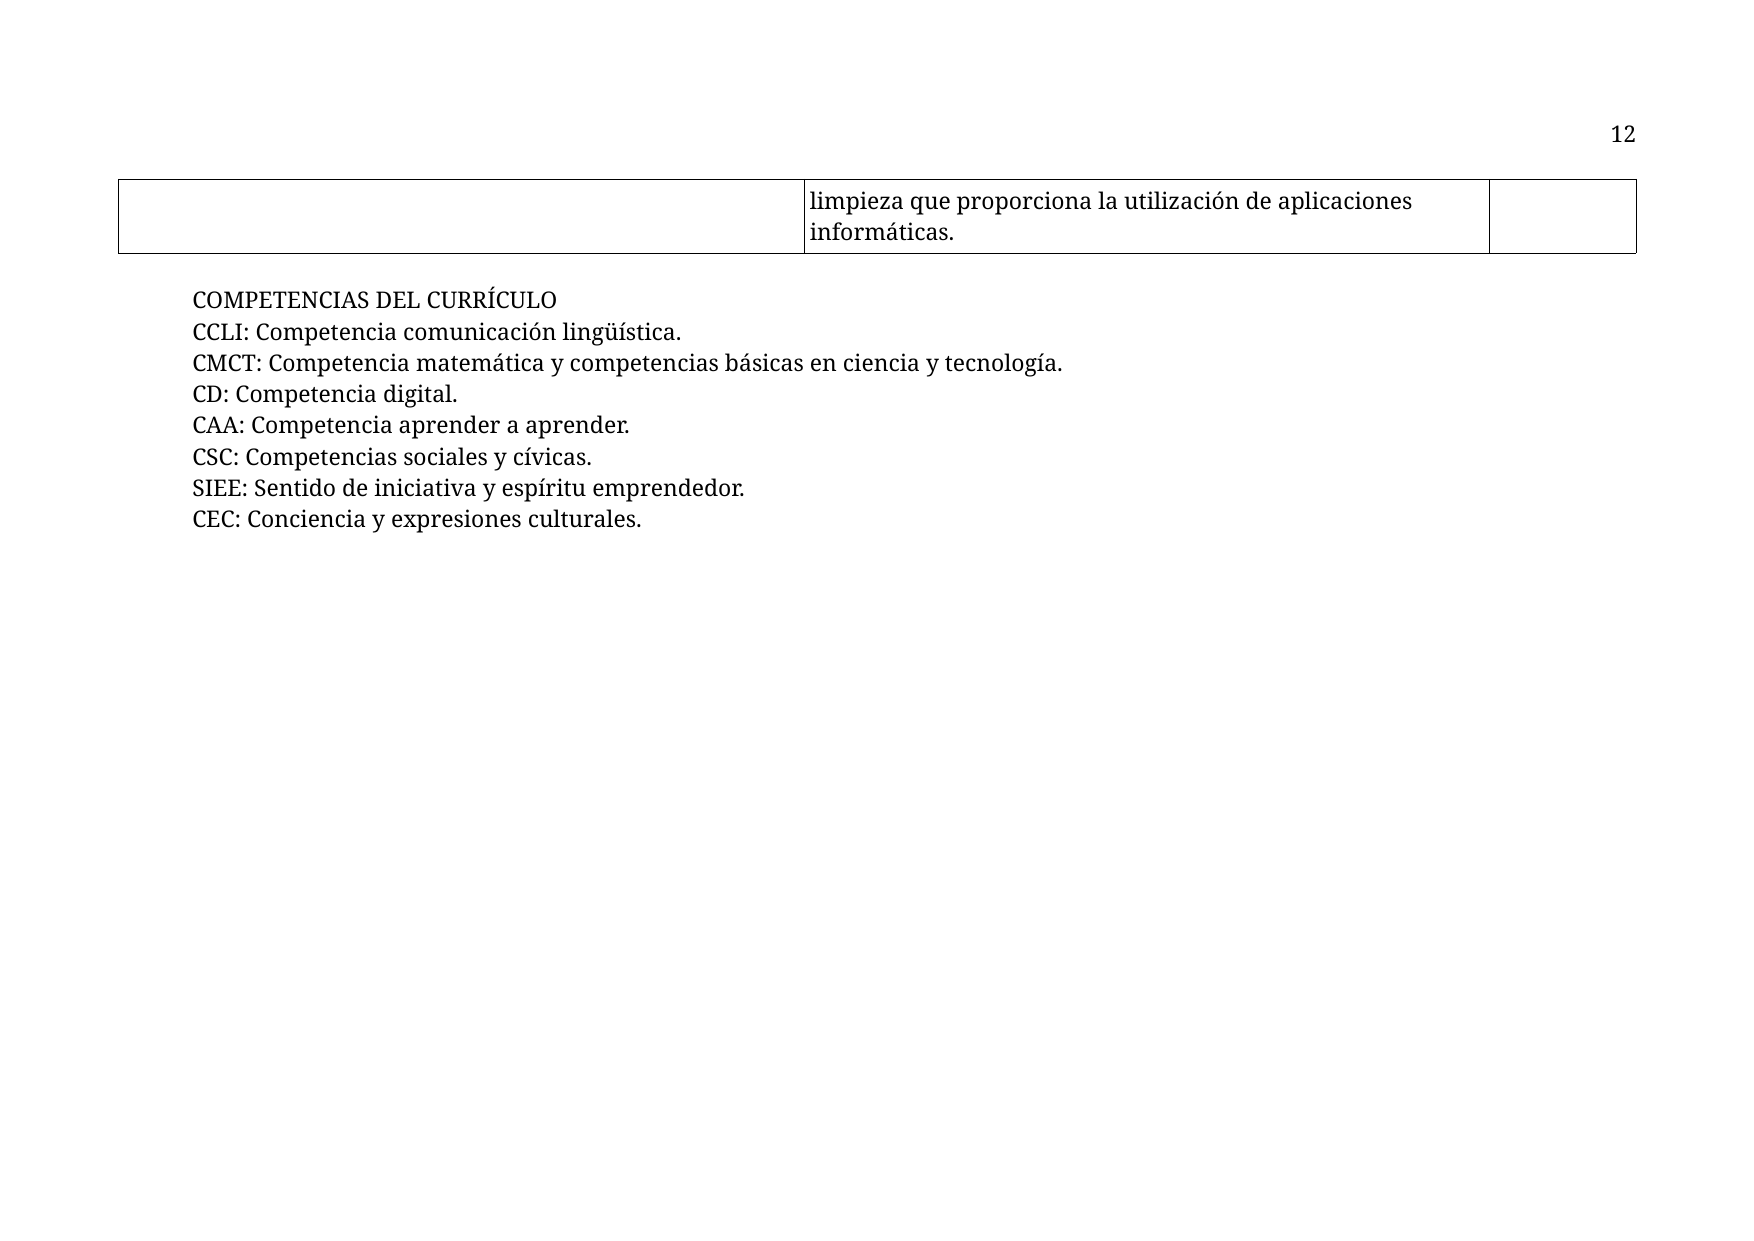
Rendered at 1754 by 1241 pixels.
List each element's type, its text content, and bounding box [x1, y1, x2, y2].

table_cell limpieza que proporciona la utilización de aplicaciones informáticas. [805, 180, 1489, 253]
text CSC: Competencias sociales y cívicas. [118, 441, 1636, 472]
text SIEE: Sentido de iniciativa y espíritu emprendedor. [118, 472, 1636, 503]
table_cell [119, 180, 804, 253]
text CMCT: Competencia matemática y competencias básicas en ciencia y tecnología. [118, 347, 1636, 378]
text CCLI: Competencia comunicación lingüística. [118, 316, 1636, 347]
table_cell [1490, 180, 1636, 253]
text CD: Competencia digital. [118, 378, 1636, 409]
text CEC: Conciencia y expresiones culturales. [118, 503, 1636, 534]
text COMPETENCIAS DEL CURRÍCULO [118, 284, 1636, 316]
text CAA: Competencia aprender a aprender. [118, 409, 1636, 441]
